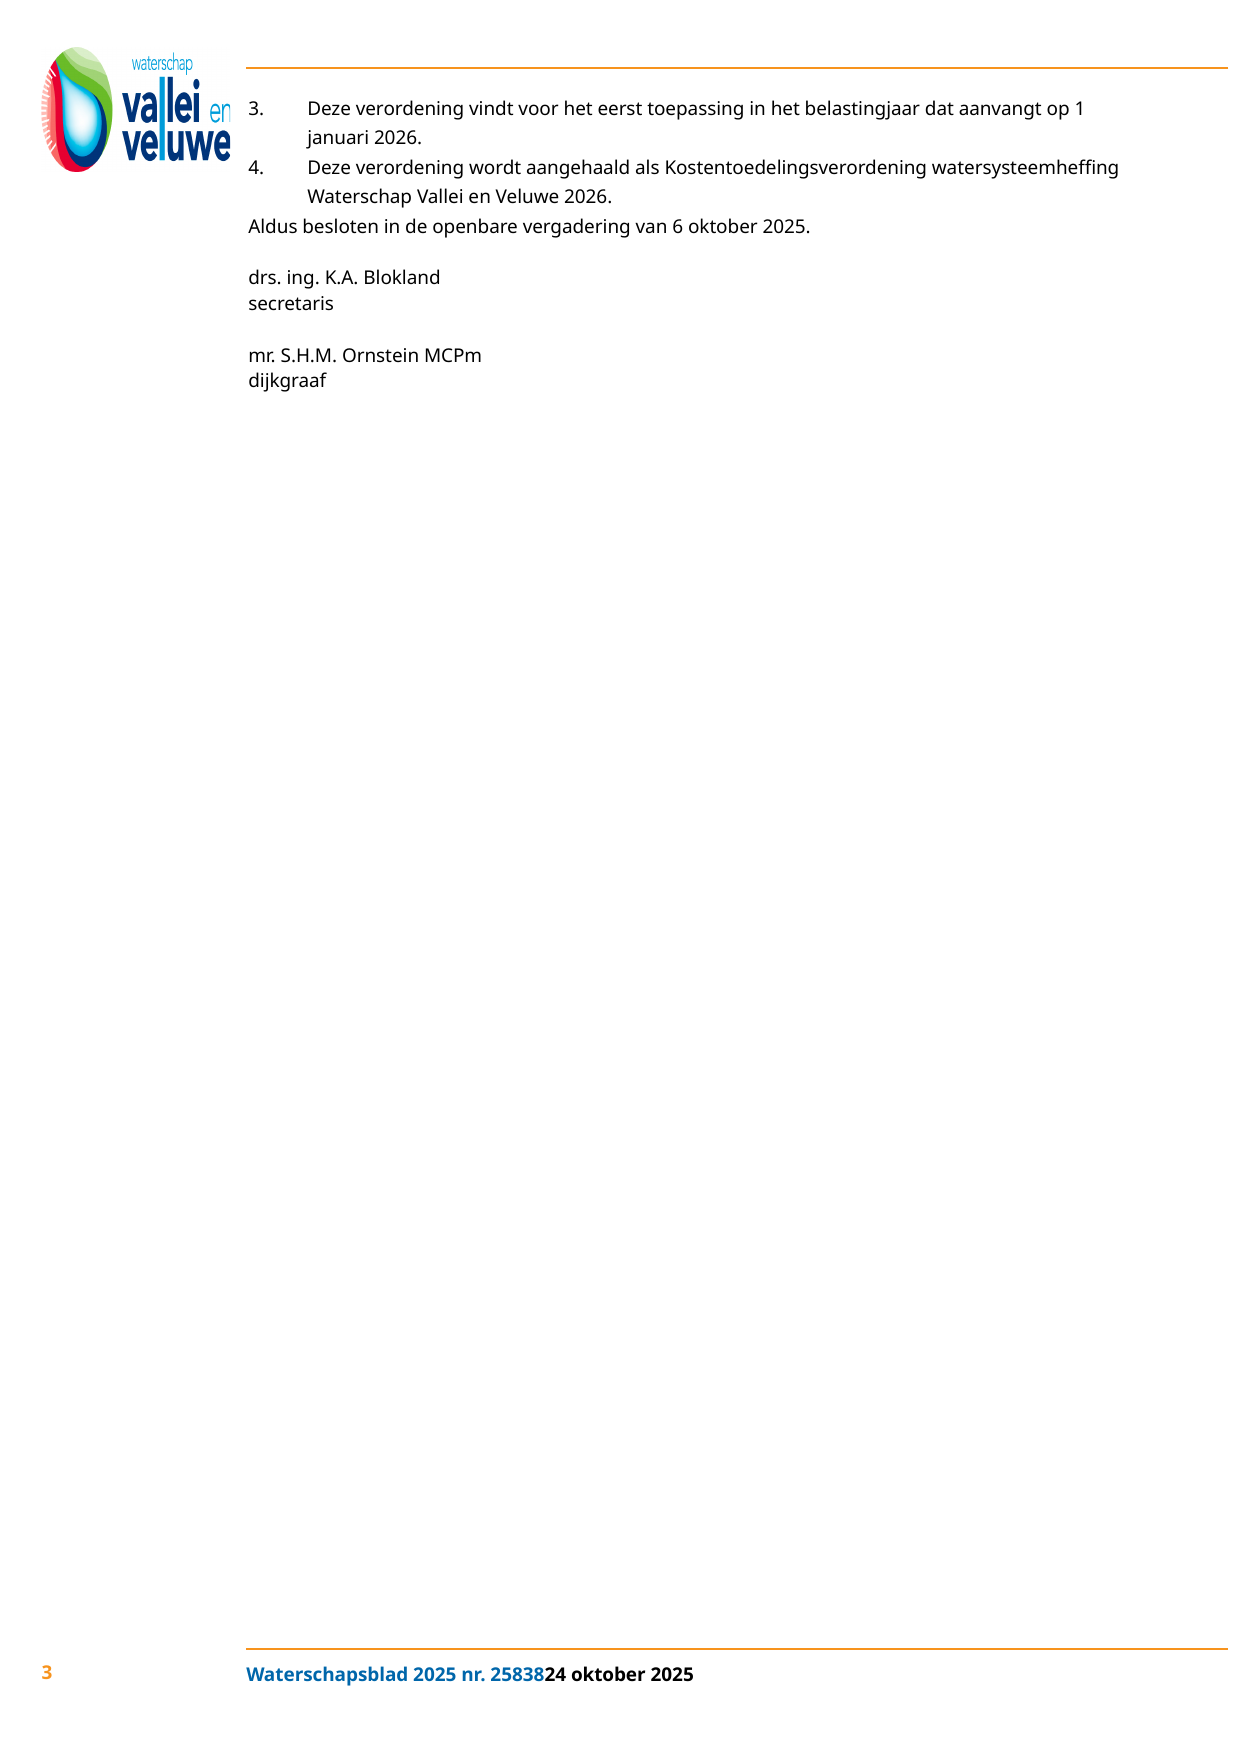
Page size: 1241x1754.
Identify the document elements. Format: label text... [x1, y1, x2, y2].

text mr. S.H.M. Ornstein MCPm [248, 342, 1152, 367]
text drs. ing. K.A. Blokland [248, 264, 1152, 290]
picture [41, 47, 231, 172]
list Deze verordening wordt aangehaald als Kostentoedelingsverordening watersysteemheffing Waterschap Vallei en Veluwe 2026. [248, 154, 1152, 209]
text Aldus besloten in de openbare vergadering van 6 oktober 2025. [248, 213, 1152, 239]
text secretaris [248, 290, 1152, 316]
text dijkgraaf [248, 367, 1152, 393]
list Deze verordening vindt voor het eerst toepassing in het belastingjaar dat aanvangt op 1 januari 2026. [248, 95, 1152, 150]
